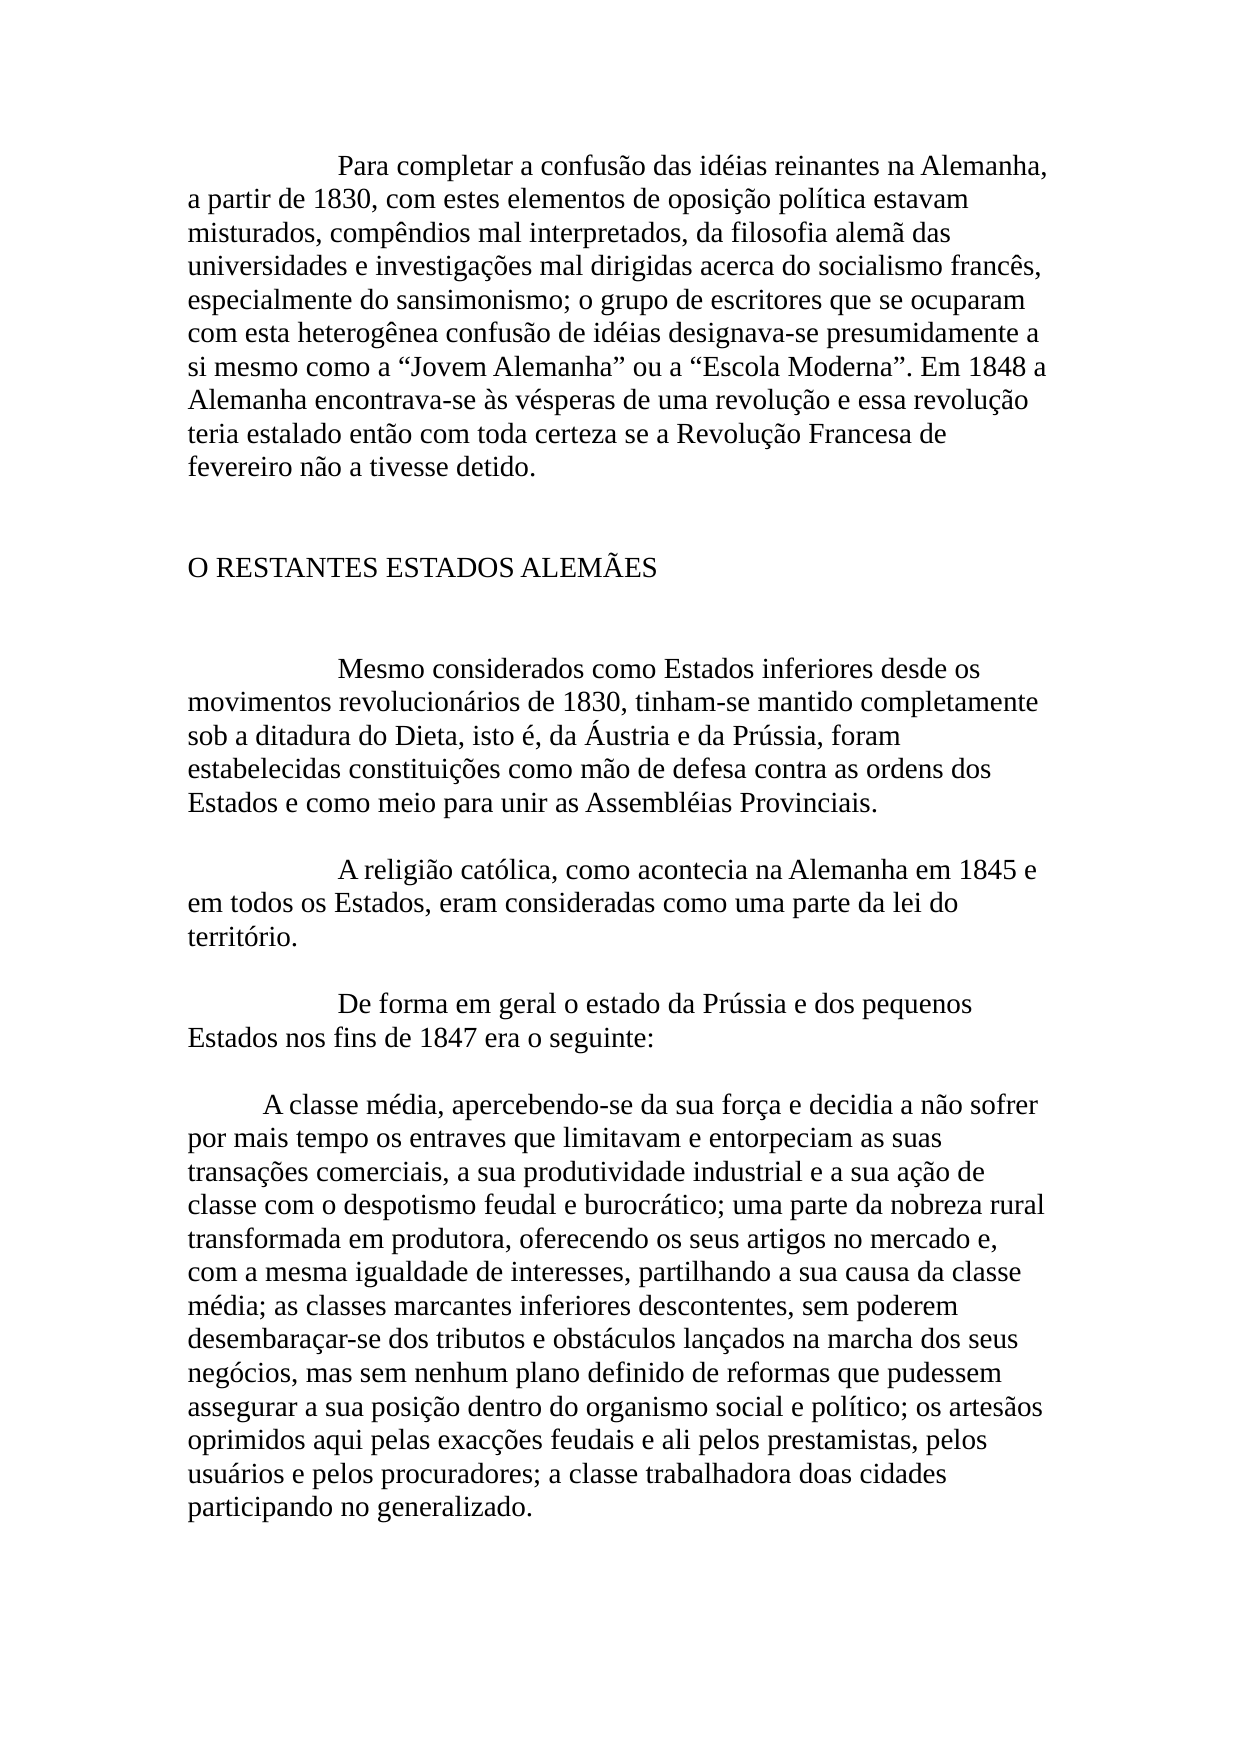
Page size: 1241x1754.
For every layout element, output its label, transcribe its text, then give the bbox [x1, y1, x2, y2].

text estabelecidas constituições como mão de defesa contra as ordens dos [187, 751, 1053, 785]
text Alemanha encontrava-se às vésperas de uma revolução e essa revolução [187, 382, 1053, 416]
text transformada em produtora, oferecendo os seus artigos no mercado e, [187, 1221, 1053, 1254]
text A religião católica, como acontecia na Alemanha em 1845 e [187, 852, 1053, 886]
text com esta heterogênea confusão de idéias designava-se presumidamente a [187, 315, 1053, 349]
text média; as classes marcantes inferiores descontentes, sem poderem [187, 1288, 1053, 1322]
text com a mesma igualdade de interesses, partilhando a sua causa da classe [187, 1254, 1053, 1288]
text usuários e pelos procuradores; a classe trabalhadora doas cidades [187, 1456, 1053, 1489]
text por mais tempo os entraves que limitavam e entorpeciam as suas [187, 1120, 1053, 1154]
text oprimidos aqui pelas exacções feudais e ali pelos prestamistas, pelos [187, 1422, 1053, 1456]
text transações comerciais, a sua produtividade industrial e a sua ação de [187, 1154, 1053, 1187]
text desembaraçar-se dos tributos e obstáculos lançados na marcha dos seus [187, 1322, 1053, 1355]
text território. [187, 919, 1053, 953]
text assegurar a sua posição dentro do organismo social e político; os artesãos [187, 1389, 1053, 1422]
text classe com o despotismo feudal e burocrático; uma parte da nobreza rural [187, 1187, 1053, 1221]
text especialmente do sansimonismo; o grupo de escritores que se ocuparam [187, 282, 1053, 315]
text sob a ditadura do Dieta, isto é, da Áustria e da Prússia, foram [187, 718, 1053, 751]
text misturados, compêndios mal interpretados, da filosofia alemã das [187, 215, 1053, 248]
text si mesmo como a “Jovem Alemanha” ou a “Escola Moderna”. Em 1848 a [187, 349, 1053, 382]
text negócios, mas sem nenhum plano definido de reformas que pudessem [187, 1355, 1053, 1389]
text Estados e como meio para unir as Assembléias Provinciais. [187, 785, 1053, 818]
text movimentos revolucionários de 1830, tinham-se mantido completamente [187, 684, 1053, 718]
text De forma em geral o estado da Prússia e dos pequenos [187, 986, 1053, 1020]
text Mesmo considerados como Estados inferiores desde os [187, 651, 1053, 684]
text teria estalado então com toda certeza se a Revolução Francesa de [187, 416, 1053, 449]
text O RESTANTES ESTADOS ALEMÃES [187, 550, 1053, 584]
text fevereiro não a tivesse detido. [187, 449, 1053, 483]
text a partir de 1830, com estes elementos de oposição política estavam [187, 181, 1053, 215]
text universidades e investigações mal dirigidas acerca do socialismo francês, [187, 248, 1053, 282]
text Para completar a confusão das idéias reinantes na Alemanha, [187, 148, 1053, 181]
text em todos os Estados, eram consideradas como uma parte da lei do [187, 886, 1053, 919]
text participando no generalizado. [187, 1489, 1053, 1523]
text A classe média, apercebendo-se da sua força e decidia a não sofrer [187, 1087, 1053, 1120]
text Estados nos fins de 1847 era o seguinte: [187, 1020, 1053, 1053]
